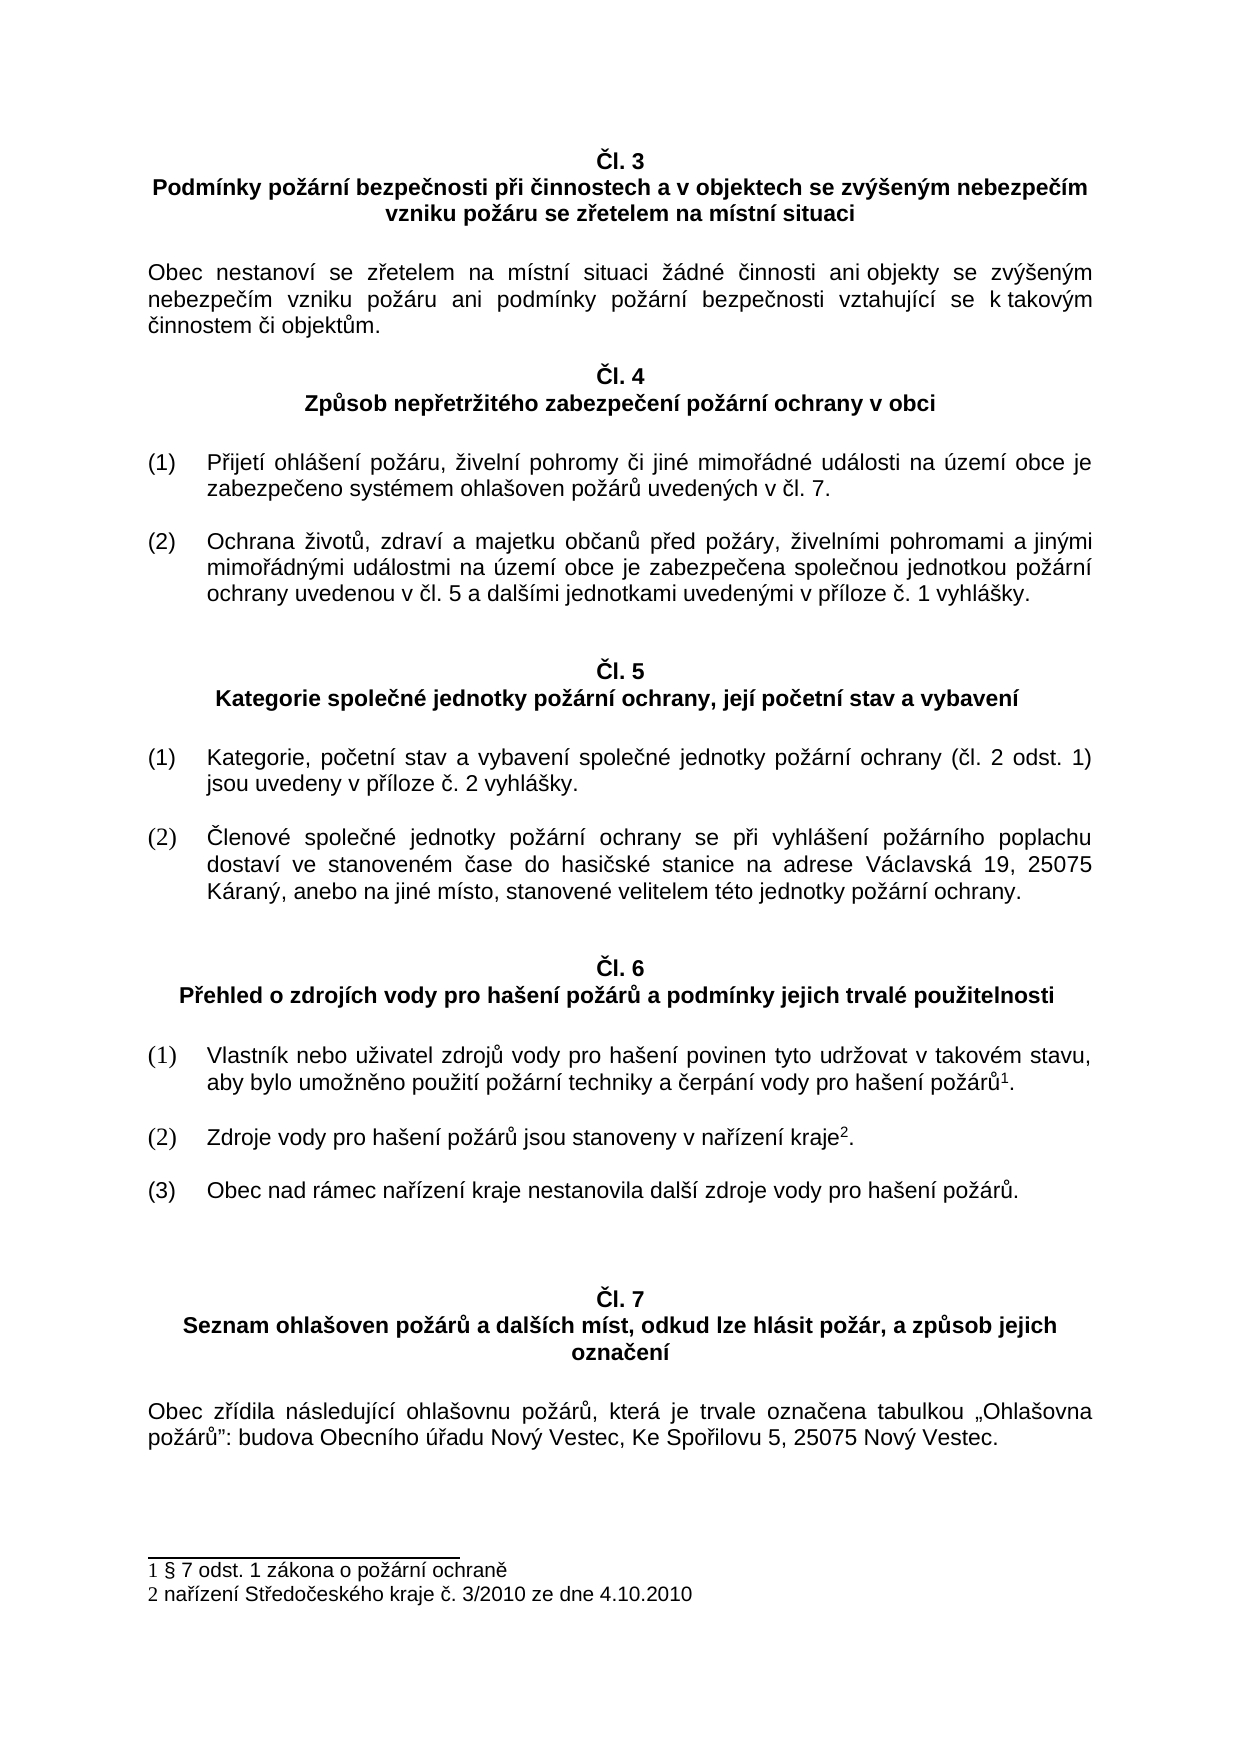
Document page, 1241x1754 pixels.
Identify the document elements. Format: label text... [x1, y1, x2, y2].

text Obec zřídila následující ohlašovnu požárů, která je trvale označena tabulkou „Ohlašovna požárů”: budova Obecního úřadu Nový Vestec, Ke Spořilovu 5, 25075 Nový Vestec. [148, 1398, 1093, 1451]
text Obec nestanoví se zřetelem na místní situaci žádné činnosti ani objekty se zvýšeným nebezpečím vzniku požáru ani podmínky požární bezpečnosti vztahující se k takovým činnostem či objektům. [148, 259, 1093, 338]
list Přijetí ohlášení požáru, živelní pohromy či jiné mimořádné události na území obce je zabezpečeno systémem ohlašoven požárů uvedených v čl. 7. [148, 449, 1093, 501]
subtitle Čl. 4 Způsob nepřetržitého zabezpečení požární ochrany v obci [148, 363, 1093, 416]
list Zdroje vody pro hašení požárů jsou stanoveny v nařízení kraje. [148, 1122, 1093, 1151]
subtitle Čl. 6 Přehled o zdrojích vody pro hašení požárů a podmínky jejich trvalé použitelnosti [148, 955, 1093, 1008]
list Obec nad rámec nařízení kraje nestanovila další zdroje vody pro hašení požárů. [148, 1177, 1093, 1203]
list Kategorie, početní stav a vybavení společné jednotky požární ochrany (čl. 2 odst. 1) jsou uvedeny v příloze č. 2 vyhlášky. [148, 743, 1093, 796]
list Vlastník nebo uživatel zdrojů vody pro hašení povinen tyto udržovat v takovém stavu, aby bylo umožněno použití požární techniky a čerpání vody pro hašení požárů. [148, 1041, 1093, 1096]
list Členové společné jednotky požární ochrany se při vyhlášení požárního poplachu dostaví ve stanoveném čase do hasičské stanice na adrese Václavská 19, 25075 Káraný, anebo na jiné místo, stanovené velitelem této jednotky požární ochrany. [148, 822, 1093, 904]
list nařízení Středočeského kraje č. 3/2010 ze dne 4.10.2010 [148, 1582, 1093, 1606]
subtitle Čl. 3 Podmínky požární bezpečnosti při činnostech a v objektech se zvýšeným nebezpečím vzniku požáru se zřetelem na místní situaci [148, 148, 1093, 227]
list § 7 odst. 1 zákona o požární ochraně [148, 1558, 1093, 1582]
list Ochrana životů, zdraví a majetku občanů před požáry, živelními pohromami a jinými mimořádnými událostmi na území obce je zabezpečena společnou jednotkou požární ochrany uvedenou v čl. 5 a dalšími jednotkami uvedenými v příloze č. 1 vyhlášky. [148, 528, 1093, 607]
subtitle Čl. 7 Seznam ohlašoven požárů a dalších míst, odkud lze hlásit požár, a způsob jejich označení [148, 1286, 1093, 1365]
subtitle Čl. 5 Kategorie společné jednotky požární ochrany, její početní stav a vybavení [148, 658, 1093, 711]
